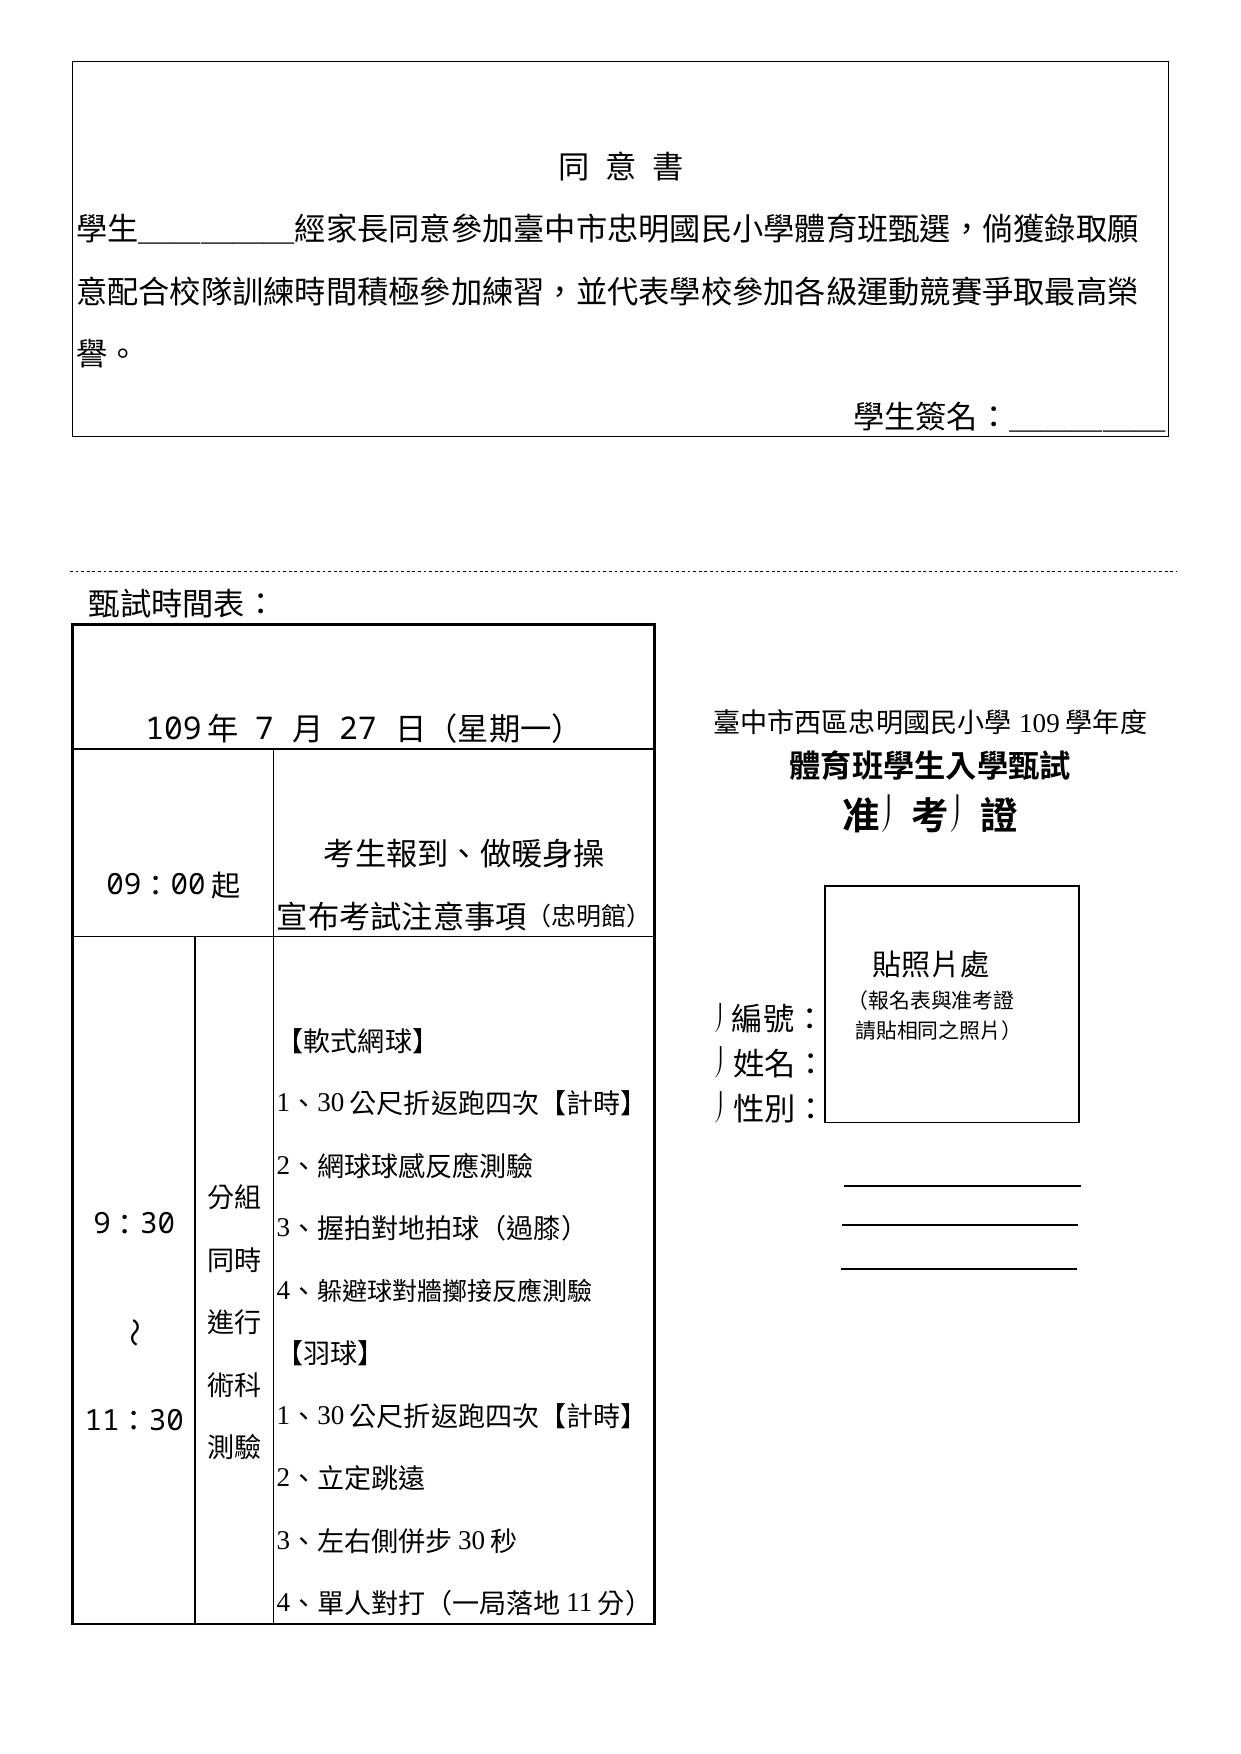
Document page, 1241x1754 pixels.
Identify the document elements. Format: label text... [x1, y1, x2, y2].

table_header 109年 7 月 27 日（星期一） [74, 626, 653, 748]
table_cell 09：00起 [74, 750, 273, 936]
table_cell 考生報到、做暖身操 宣布考試注意事項（忠明館） [274, 750, 653, 936]
table_cell 9：30 ～ 11：30 [74, 937, 194, 1623]
text 甄試時間表： [89, 561, 1152, 623]
table_cell 分組同時進行術科測驗 [196, 937, 273, 1623]
table_cell 同意書 學生＿＿＿＿＿經家長同意參加臺中市忠明國民小學體育班甄選，倘獲錄取願意配合校隊訓練時間積極參加練習，並代表學校參加各級運動競賽爭取最高榮譽。 學生簽名：＿＿＿＿＿ [73, 62, 1168, 436]
table_cell 【軟式網球】 1、30公尺折返跑四次【計時】 2、網球球感反應測驗 3、握拍對地拍球（過膝） 4、躲避球對牆擲接反應測驗 【羽球】 1、30公尺折返跑四次【計時】 2、立定跳遠 3、左右側併步30秒 4、單人對打（一局落地11分） [274, 937, 653, 1623]
